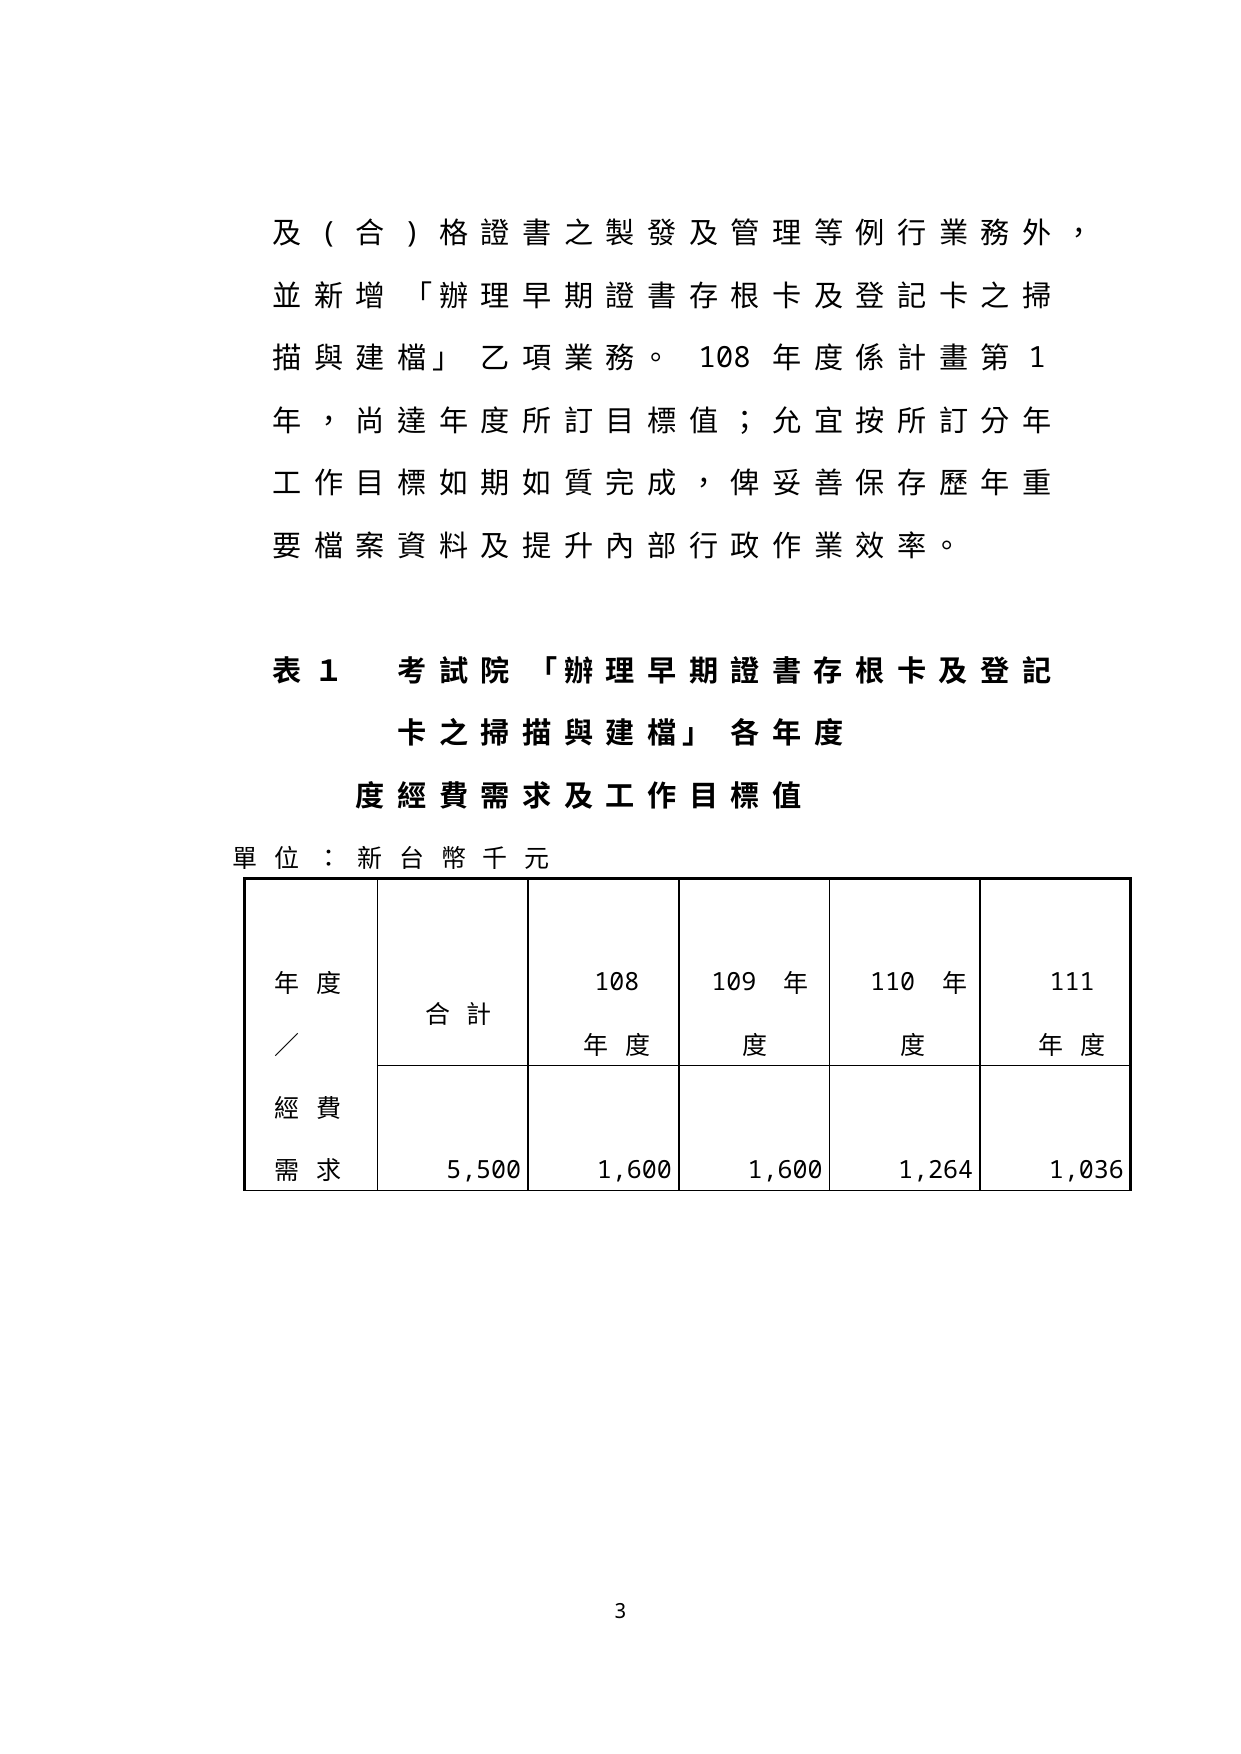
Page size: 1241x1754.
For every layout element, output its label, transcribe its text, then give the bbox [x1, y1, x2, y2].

table_cell 5,500 [378, 1066, 527, 1189]
table_cell 1,600 [680, 1066, 829, 1189]
table_header 年度／ 經費需求 [246, 880, 377, 1189]
table_header 109年度 [680, 880, 829, 1064]
text 表１ 考試院「辦理早期證書存根卡及登記卡之掃描與建檔」各年度 [242, 627, 1087, 752]
table_header 合計 [378, 880, 527, 1064]
table_header 110年度 [830, 880, 979, 1064]
table_cell 1,036 [981, 1066, 1129, 1189]
table_header 108年度 [529, 880, 678, 1064]
table_header 111年度 [981, 880, 1129, 1064]
text 綜上，考試院108年度除辦理考試及訓練及(合)格證書之製發及管理等例行業務外，並新增「辦理早期證書存根卡及登記卡之掃描與建檔」乙項業務。108年度係計畫第1年，尚達年度所訂目標值；允宜按所訂分年工作目標如期如質完成，俾妥善保存歷年重要檔案資料及提升內部行政作業效率。 [242, 189, 1058, 564]
table_cell 1,600 [529, 1066, 678, 1189]
table_cell 1,264 [830, 1066, 979, 1189]
text 度經費需求及工作目標值 單位：新台幣千元 [203, 752, 1087, 877]
